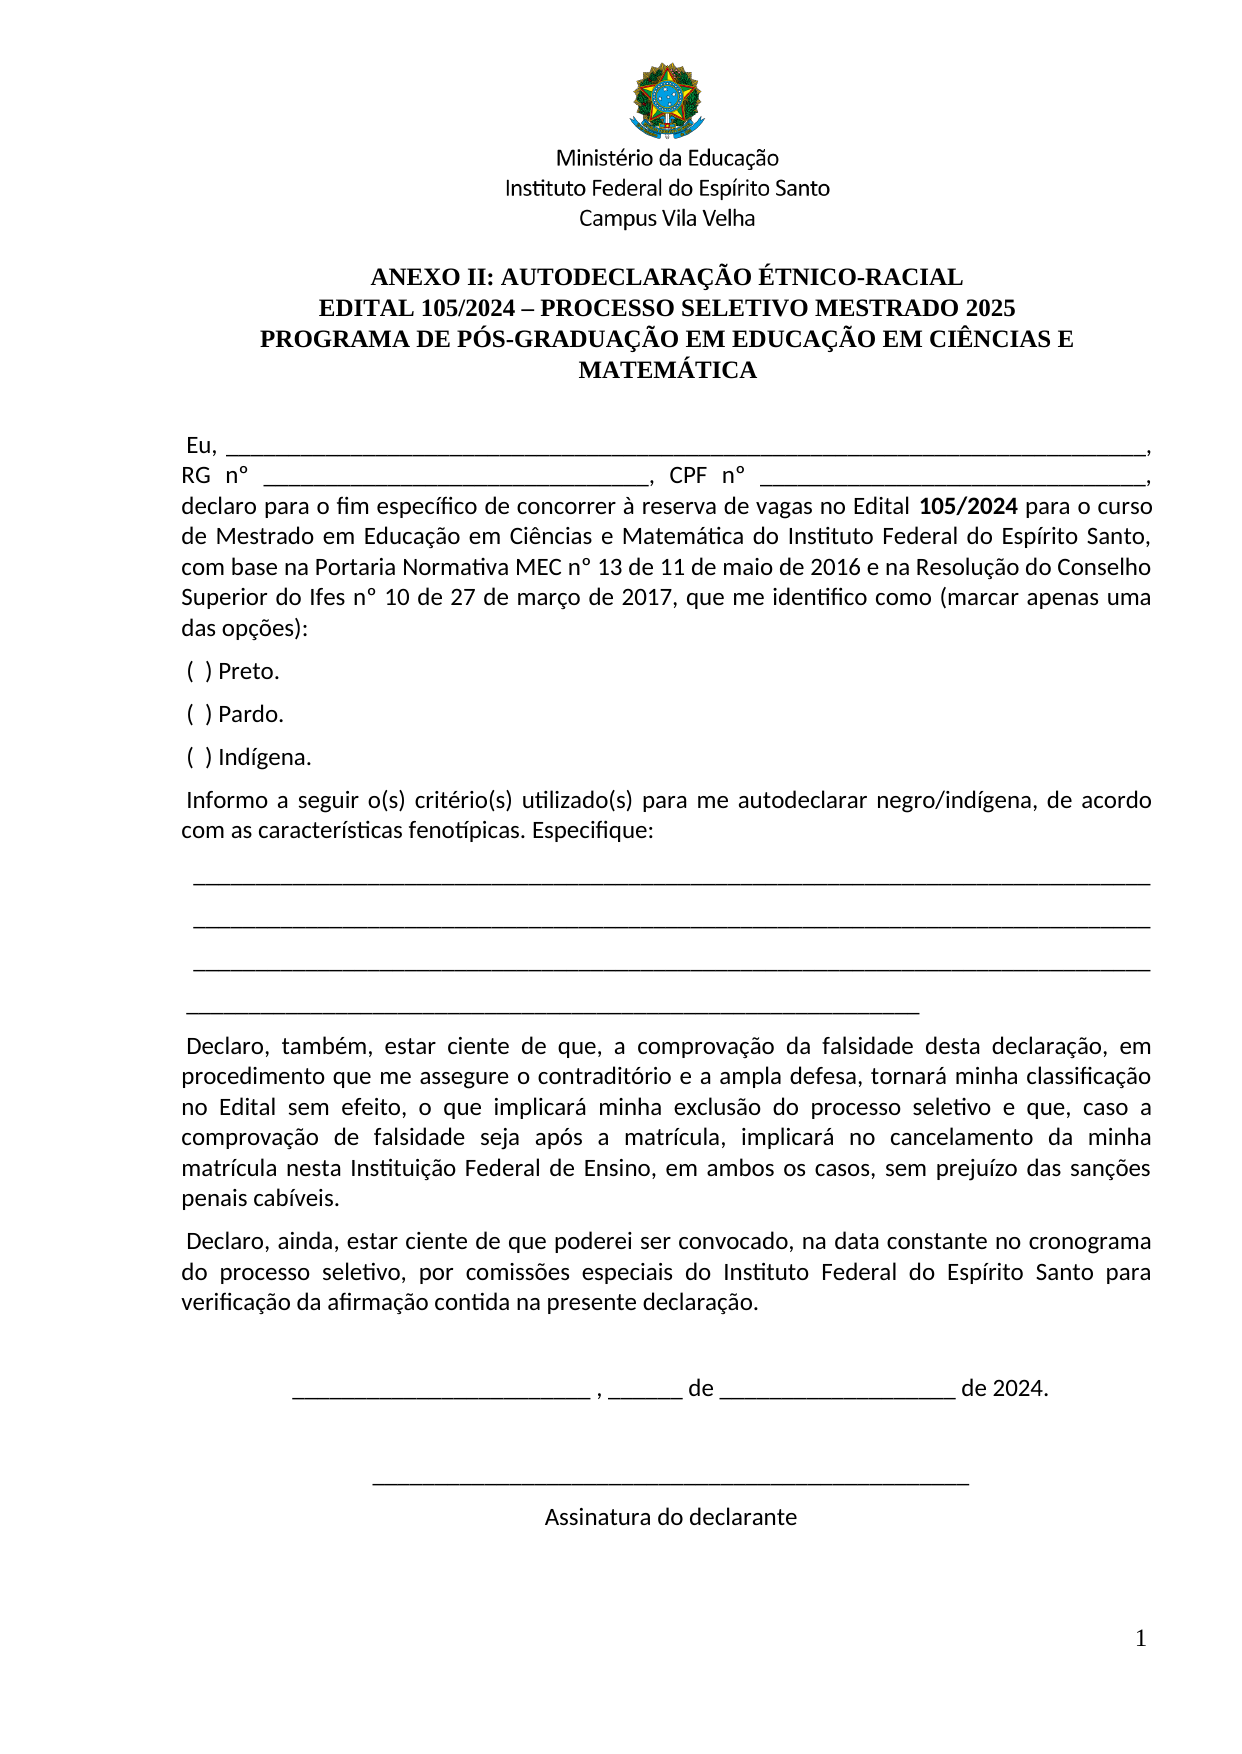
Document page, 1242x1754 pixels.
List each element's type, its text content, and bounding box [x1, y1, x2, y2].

text ANEXO II: AUTODECLARAÇÃO ÉTNICO-RACIAL [182, 262, 1153, 291]
text _____________________________________________________________________________ [188, 858, 1153, 888]
text Eu, __________________________________________________________________________, RG nº _______________________________, CPF nº _______________________________, declaro para o fim específico de concorrer à reserva de vagas no Edital 105/2024 para o curso de Mestrado em Educação em Ciências e Matemática do Instituto Federal do Espírito Santo, com base na Portaria Normativa MEC nº 13 de 11 de maio de 2016 e na Resolução do Conselho Superior do Ifes nº 10 de 27 de março de 2017, que me identifico como (marcar apenas uma das opções): [181, 429, 1153, 643]
text PROGRAMA DE PÓS-GRADUAÇÃO EM EDUCAÇÃO EM CIÊNCIAS E MATEMÁTICA [182, 324, 1153, 384]
text EDITAL 105/2024 – PROCESSO SELETIVO MESTRADO 2025 [182, 293, 1153, 322]
picture [441, 46, 893, 250]
text ________________________________________________ [190, 1458, 1148, 1489]
text ( ) Indígena. [181, 741, 1153, 772]
text ( ) Preto. [181, 655, 1153, 686]
text Declaro, ainda, estar ciente de que poderei ser convocado, na data constante no cronograma do processo seletivo, por comissões especiais do Instituto Federal do Espírito Santo para verificação da afirmação contida na presente declaração. [181, 1225, 1153, 1317]
text ________________________ , ______ de ___________________ de 2024. [190, 1372, 1148, 1403]
text ___________________________________________________________ [181, 987, 1153, 1017]
text _____________________________________________________________________________ [188, 944, 1153, 974]
text Assinatura do declarante [190, 1502, 1148, 1532]
text _____________________________________________________________________________ [188, 901, 1153, 931]
text Declaro, também, estar ciente de que, a comprovação da falsidade desta declaração, em procedimento que me assegure o contraditório e a ampla defesa, tornará minha classificação no Edital sem efeito, o que implicará minha exclusão do processo seletivo e que, caso a comprovação de falsidade seja após a matrícula, implicará no cancelamento da minha matrícula nesta Instituição Federal de Ensino, em ambos os casos, sem prejuízo das sanções penais cabíveis. [181, 1030, 1153, 1213]
text Informo a seguir o(s) critério(s) utilizado(s) para me autodeclarar negro/indígena, de acordo com as características fenotípicas. Especifique: [181, 784, 1153, 845]
text ( ) Pardo. [181, 698, 1153, 729]
